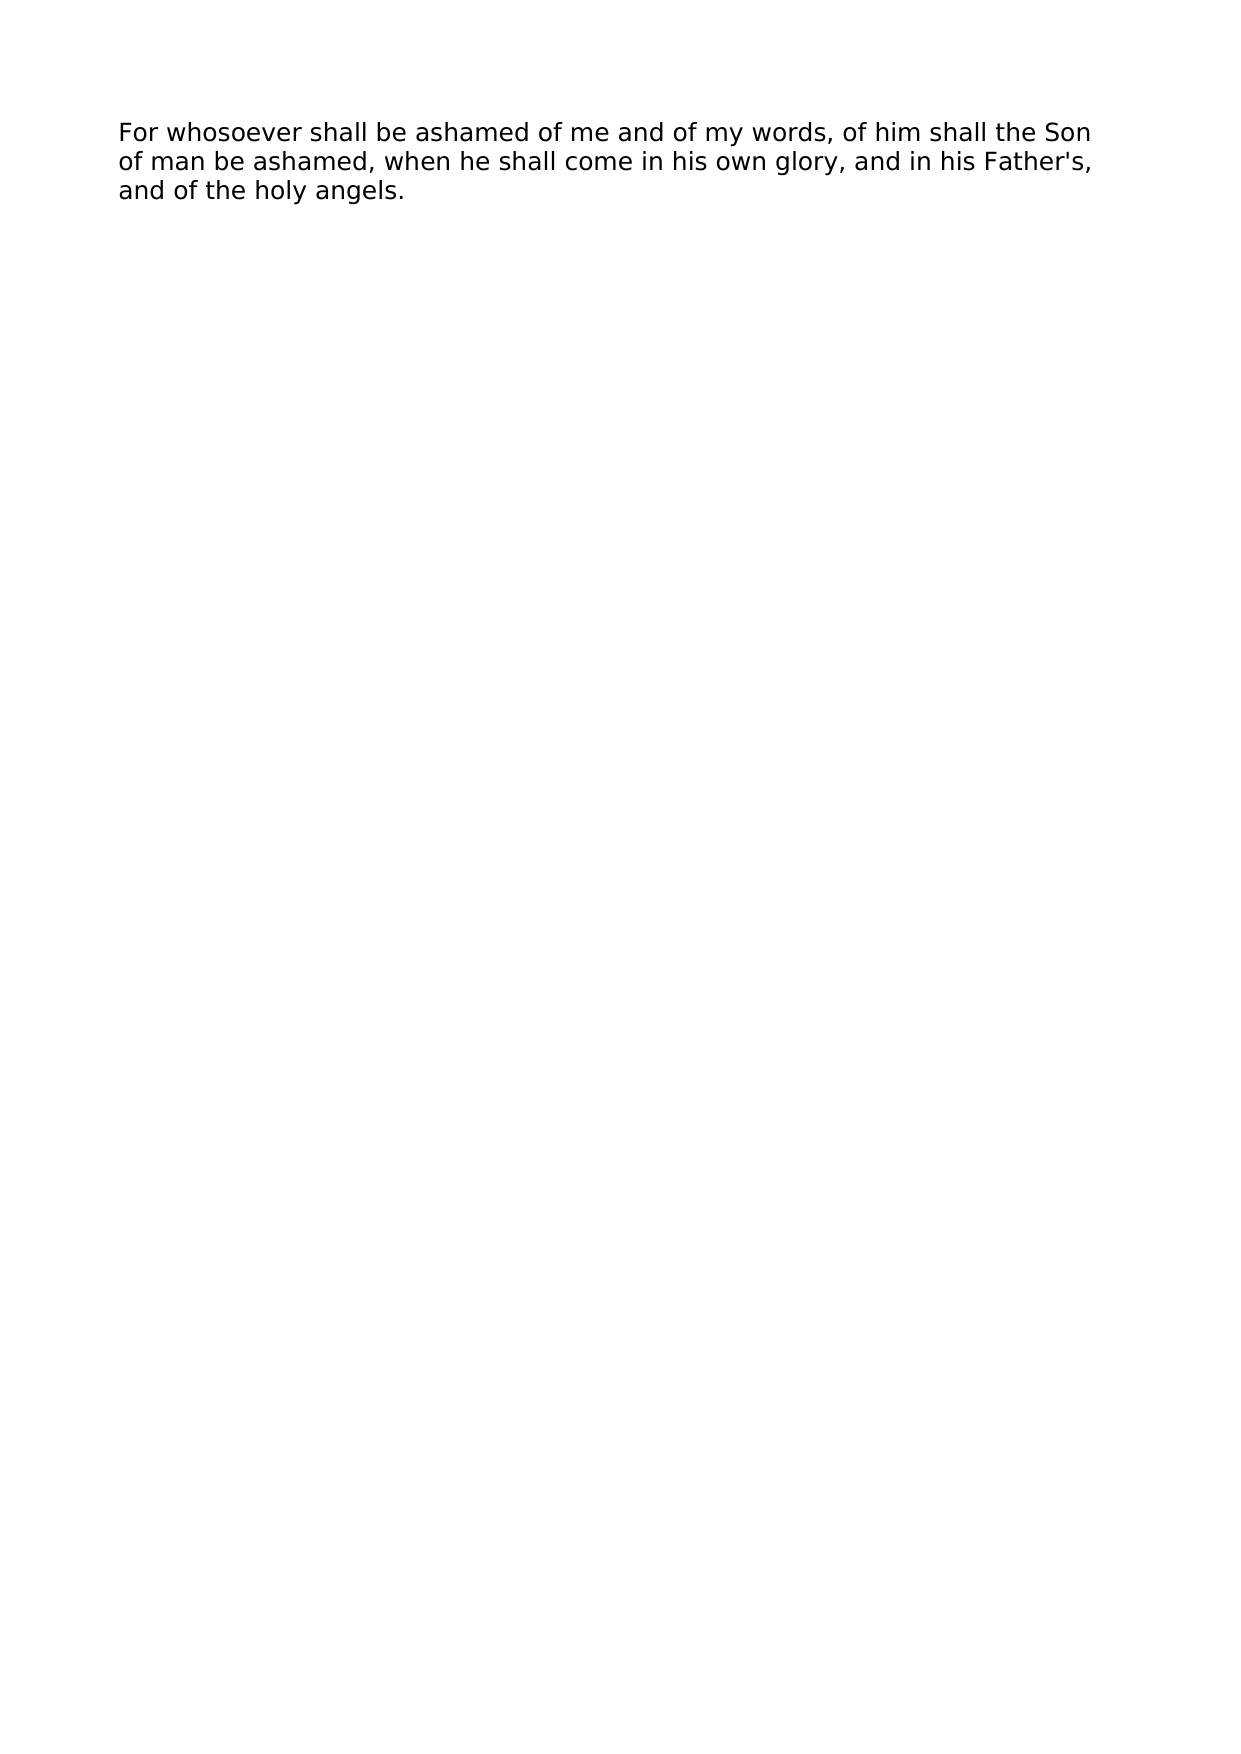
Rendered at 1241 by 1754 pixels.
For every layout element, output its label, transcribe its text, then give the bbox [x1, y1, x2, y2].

text For whosoever shall be ashamed of me and of my words, of him shall the Son of man be ashamed, when he shall come in his own glory, and in his Father's, and of the holy angels. [118, 118, 1122, 206]
